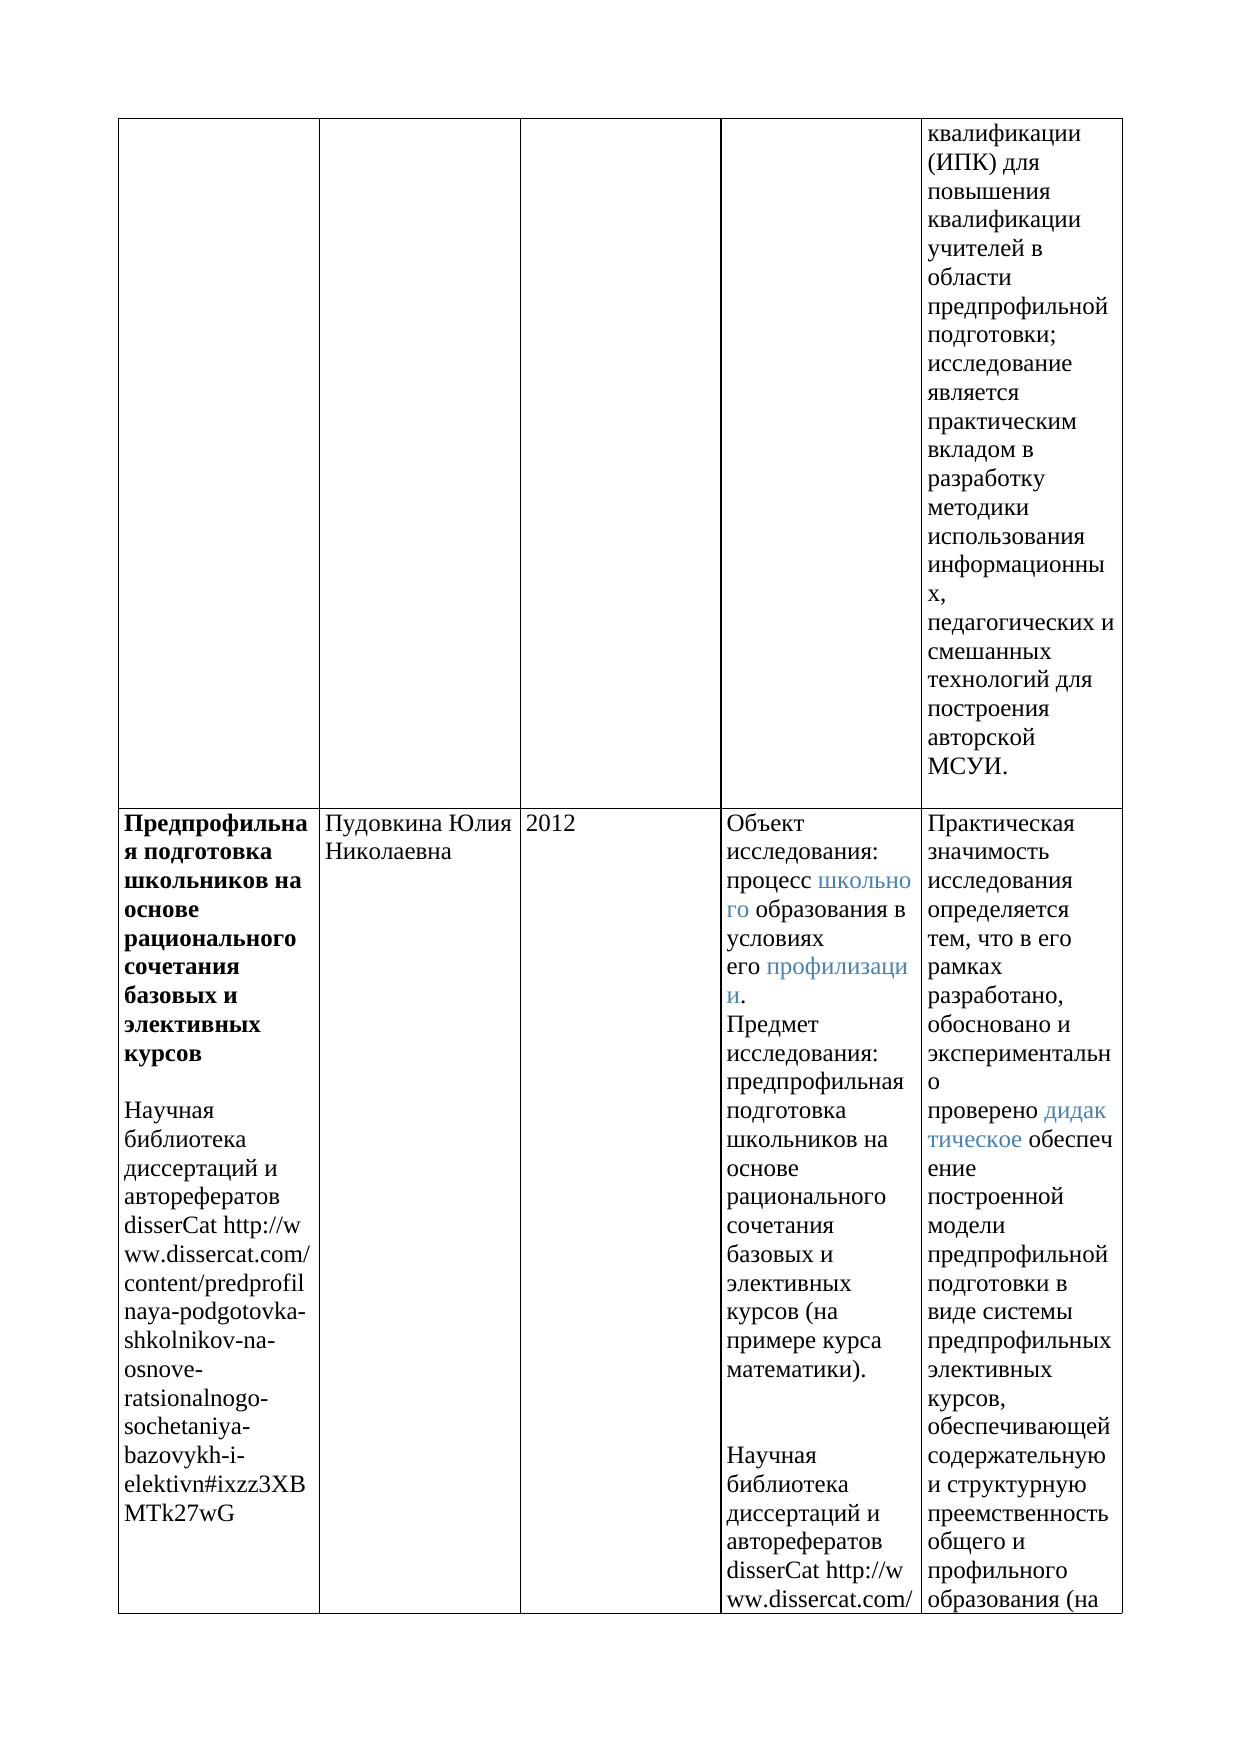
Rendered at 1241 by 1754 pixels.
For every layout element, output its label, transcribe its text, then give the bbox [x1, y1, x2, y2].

table_cell Практическая значимость исследования определяется тем, что в его рамках разработано, обосновано и экспериментально проверено дидактическое обеспечение построенной модели предпрофильной подготовки в виде системы предпрофильных элективных курсов, обеспечивающей содержательную и структурную преемственность общего и профильного образования (на [922, 809, 1122, 1613]
table_cell [722, 119, 921, 808]
table_cell Пудовкина Юлия Николаевна [320, 809, 520, 1613]
table_cell Предпрофильная подготовка школьников на основе рационального сочетания базовых и элективных курсов Научная библиотека диссертаций и авторефератов disserCat http://www.dissercat.com/content/predprofilnaya-podgotovka-shkolnikov-na-osnove-ratsionalnogo-sochetaniya-bazovykh-i-elektivn#ixzz3XBMTk27wG [119, 809, 319, 1613]
table_cell квалификации (ИПК) для повышения квалификации учителей в области предпрофильной подготовки; исследование является практическим вкладом в разработку методики использования информационных, педагогических и смешанных технологий для построения авторской МСУИ. [922, 119, 1122, 808]
table_cell [119, 119, 319, 808]
table_cell Объект исследования: процесс школьного образования в условиях его профилизации. Предмет исследования: предпрофильная подготовка школьников на основе рационального сочетания базовых и элективных курсов (на примере курса математики). Научная библиотека диссертаций и авторефератов disserCat http://www.dissercat.com/ [722, 809, 921, 1613]
table_cell [521, 119, 720, 808]
table_cell [320, 119, 520, 808]
table_cell 2012 [521, 809, 720, 1613]
